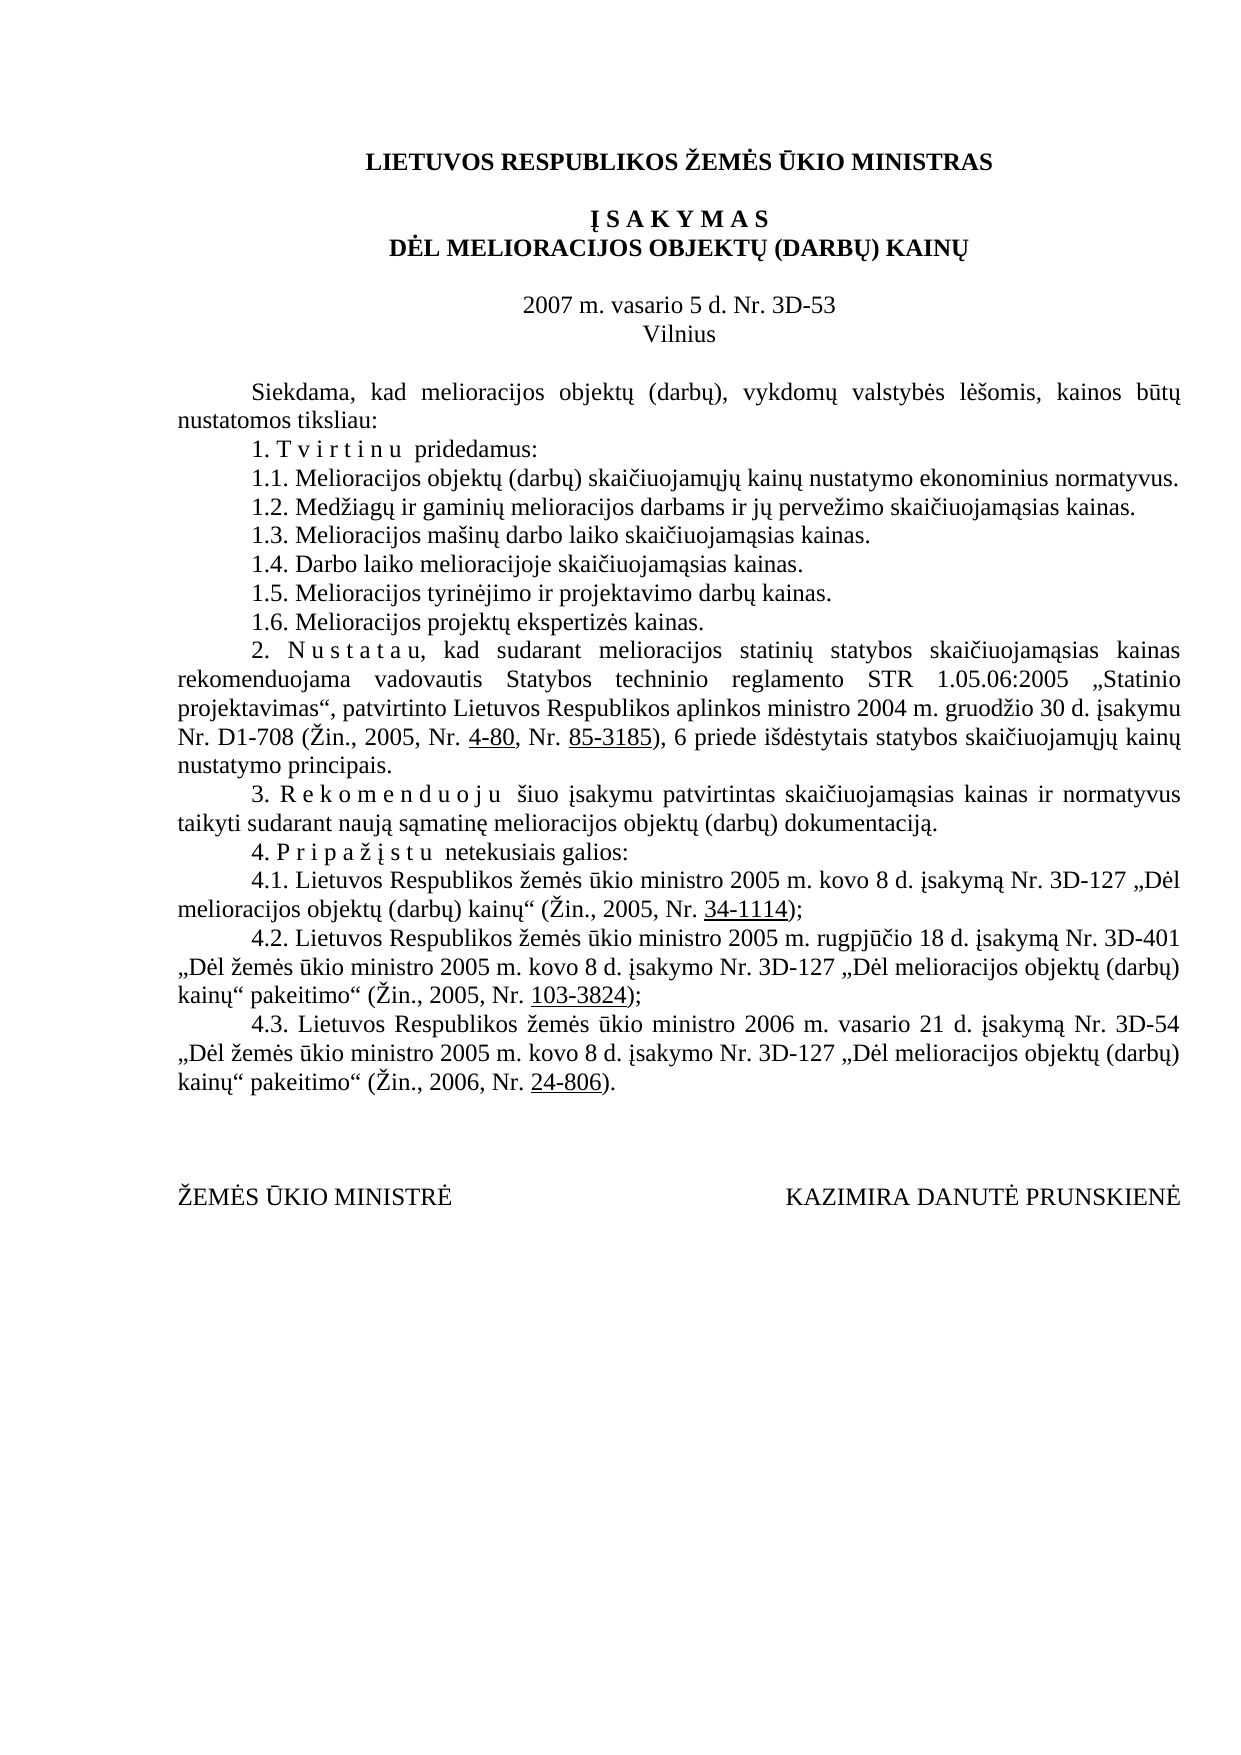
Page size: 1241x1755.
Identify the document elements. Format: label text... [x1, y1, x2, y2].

text 2007 m. vasario 5 d. Nr. 3D-53 [177, 291, 1181, 319]
text LIETUVOS RESPUBLIKOS ŽEMĖS ŪKIO MINISTRAS [177, 147, 1181, 176]
text Siekdama, kad melioracijos objektų (darbų), vykdomų valstybės lėšomis, kainos būtų nustatomos tiksliau: [177, 377, 1181, 434]
text 1.3. Melioracijos mašinų darbo laiko skaičiuojamąsias kainas. [177, 521, 1181, 549]
text ŽEMĖS ŪKIO MINISTRĖ KAZIMIRA DANUTĖ PRUNSKIENĖ [177, 1182, 1181, 1211]
text 1. Tvirtinu pridedamus: [177, 434, 1181, 463]
text Vilnius [177, 319, 1181, 348]
text 1.4. Darbo laiko melioracijoje skaičiuojamąsias kainas. [177, 549, 1181, 578]
text 4.1. Lietuvos Respublikos žemės ūkio ministro 2005 m. kovo 8 d. įsakymą Nr. 3D-127 „Dėl melioracijos objektų (darbų) kainų“ (Žin., 2005, Nr. 34-1114); [177, 866, 1181, 923]
text 4.2. Lietuvos Respublikos žemės ūkio ministro 2005 m. rugpjūčio 18 d. įsakymą Nr. 3D-401 „Dėl žemės ūkio ministro 2005 m. kovo 8 d. įsakymo Nr. 3D-127 „Dėl melioracijos objektų (darbų) kainų“ pakeitimo“ (Žin., 2005, Nr. 103-3824); [177, 923, 1181, 1009]
text 4.3. Lietuvos Respublikos žemės ūkio ministro 2006 m. vasario 21 d. įsakymą Nr. 3D-54 „Dėl žemės ūkio ministro 2005 m. kovo 8 d. įsakymo Nr. 3D-127 „Dėl melioracijos objektų (darbų) kainų“ pakeitimo“ (Žin., 2006, Nr. 24-806). [177, 1009, 1181, 1096]
text 1.6. Melioracijos projektų ekspertizės kainas. [177, 607, 1181, 636]
text 4. Pripažįstu netekusiais galios: [177, 837, 1181, 866]
text 3. Rekomenduoju šiuo įsakymu patvirtintas skaičiuojamąsias kainas ir normatyvus taikyti sudarant naują sąmatinę melioracijos objektų (darbų) dokumentaciją. [177, 779, 1181, 837]
text 1.1. Melioracijos objektų (darbų) skaičiuojamųjų kainų nustatymo ekonominius normatyvus. [177, 463, 1181, 492]
text DĖL MELIORACIJOS OBJEKTŲ (DARBŲ) KAINŲ [177, 233, 1181, 262]
text 1.5. Melioracijos tyrinėjimo ir projektavimo darbų kainas. [177, 578, 1181, 607]
text Į S A K Y M A S [177, 204, 1181, 233]
text 2. Nustatau, kad sudarant melioracijos statinių statybos skaičiuojamąsias kainas rekomenduojama vadovautis Statybos techninio reglamento STR 1.05.06:2005 „Statinio projektavimas“, patvirtinto Lietuvos Respublikos aplinkos ministro 2004 m. gruodžio 30 d. įsakymu Nr. D1-708 (Žin., 2005, Nr. 4-80, Nr. 85-3185), 6 priede išdėstytais statybos skaičiuojamųjų kainų nustatymo principais. [177, 636, 1181, 779]
text 1.2. Medžiagų ir gaminių melioracijos darbams ir jų pervežimo skaičiuojamąsias kainas. [177, 492, 1181, 521]
